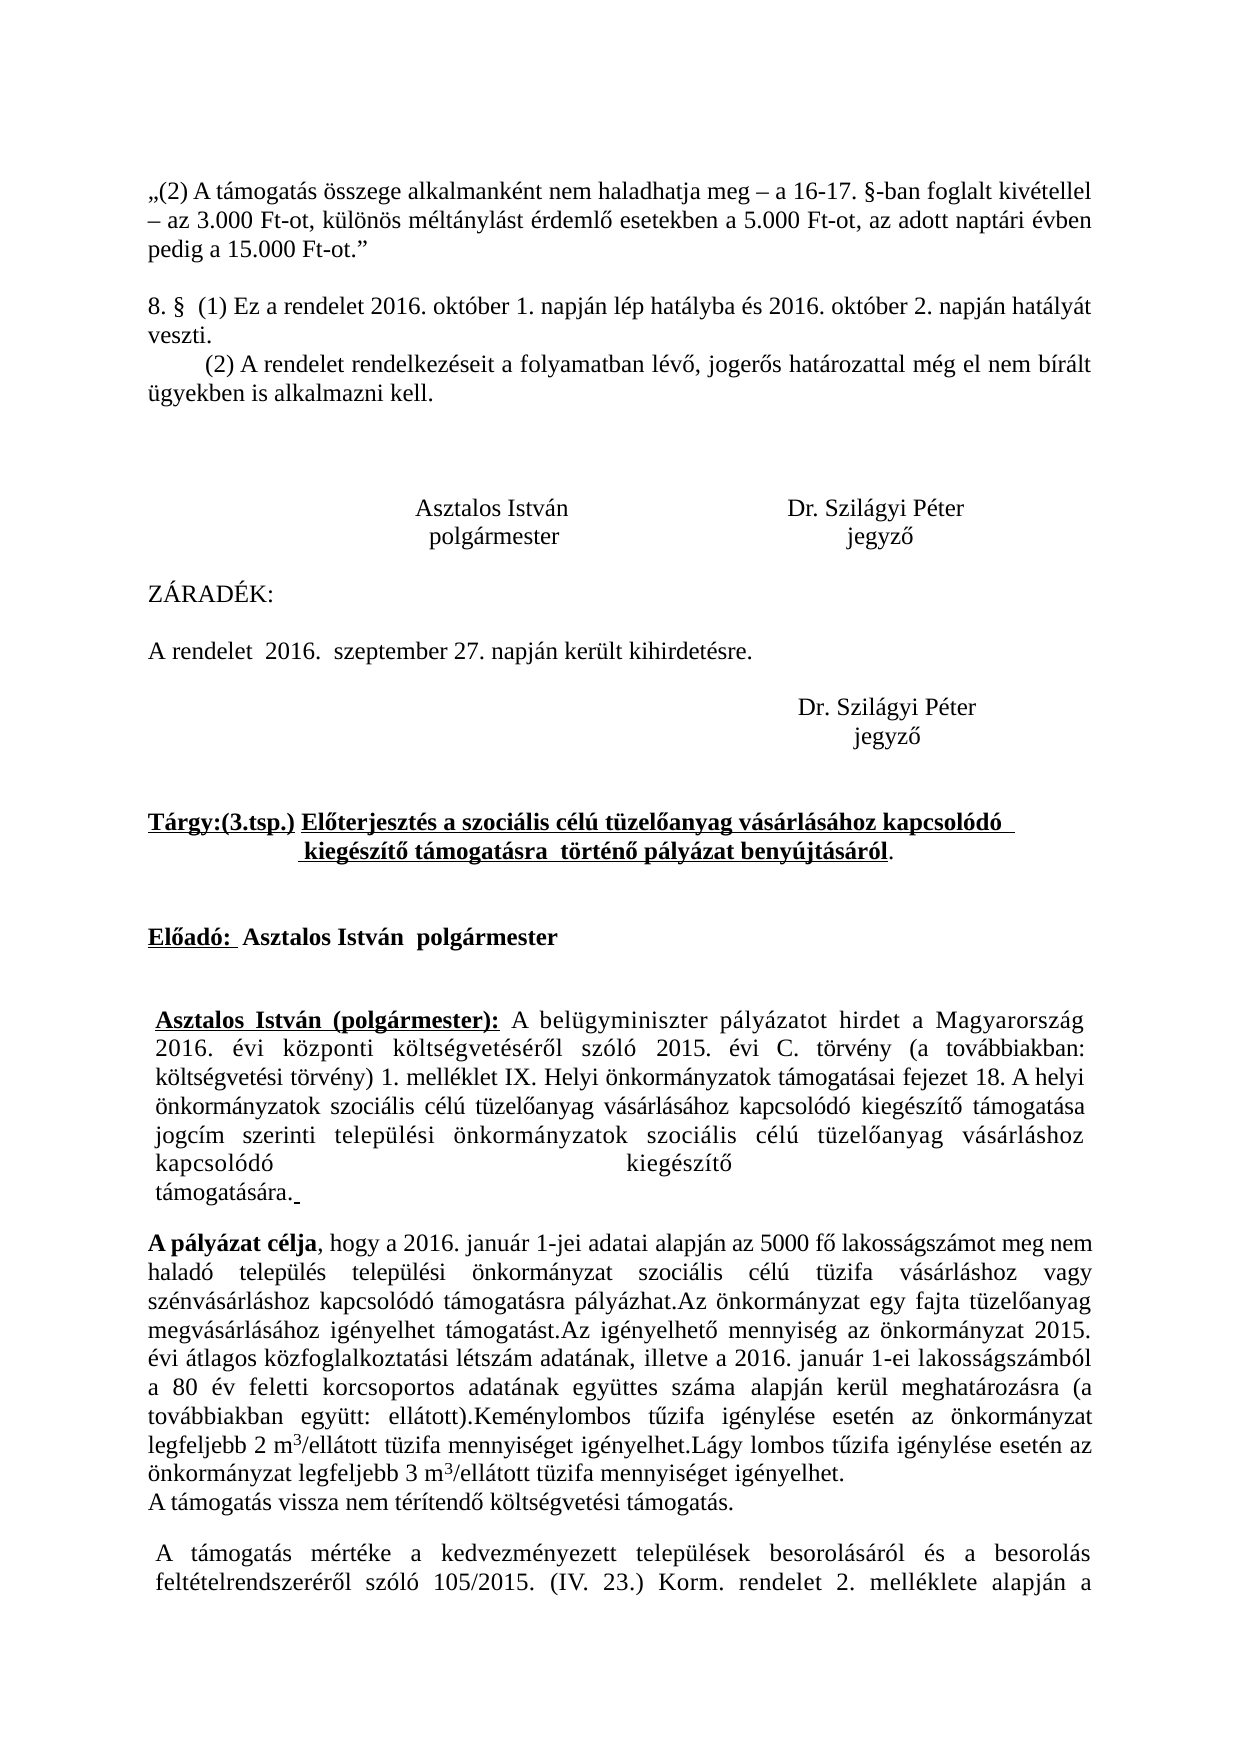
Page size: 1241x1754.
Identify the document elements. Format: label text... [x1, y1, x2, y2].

text jegyző [148, 721, 1093, 749]
text A rendelet 2016. szeptember 27. napján került kihirdetésre. [148, 636, 1093, 665]
text Asztalos István Dr. Szilágyi Péter [148, 493, 1093, 521]
text A támogatás vissza nem térítendő költségvetési támogatás. [148, 1487, 1093, 1516]
text Dr. Szilágyi Péter [148, 692, 1093, 721]
text Tárgy:(3.tsp.) Előterjesztés a szociális célú tüzelőanyag vásárlásához kapcsolódó [148, 807, 1093, 836]
text ZÁRADÉK: [148, 579, 1045, 608]
text A támogatás mértéke a kedvezményezett települések besorolásáról és a besorolás feltételrendszeréről szóló 105/2015. (IV. 23.) Korm. rendelet 2. melléklete alapján a [155, 1538, 1093, 1596]
text „(2) A támogatás összege alkalmanként nem haladhatja meg – a 16-17. §-ban foglalt kivétellel – az 3.000 Ft-ot, különös méltánylást érdemlő esetekben a 5.000 Ft-ot, az adott naptári évben pedig a 15.000 Ft-ot.” [148, 176, 1093, 263]
text (2) A rendelet rendelkezéseit a folyamatban lévő, jogerős határozattal még el nem bírált ügyekben is alkalmazni kell. [148, 349, 1093, 406]
text A pályázat célja, hogy a 2016. január 1-jei adatai alapján az 5000 fő lakosságszámot meg nem haladó település települési önkormányzat szociális célú tüzifa vásárláshoz vagy szénvásárláshoz kapcsolódó támogatásra pályázhat.Az önkormányzat egy fajta tüzelőanyag megvásárlásához igényelhet támogatást.Az igényelhető mennyiség az önkormányzat 2015. évi átlagos közfoglalkoztatási létszám adatának, illetve a 2016. január 1-ei lakosságszámból a 80 év feletti korcsoportos adatának együttes száma alapján kerül meghatározásra (a továbbiakban együtt: ellátott).Keménylombos tűzifa igénylése esetén az önkormányzat legfeljebb 2 m3/ellátott tüzifa mennyiséget igényelhet.Lágy lombos tűzifa igénylése esetén az önkormányzat legfeljebb 3 m3/ellátott tüzifa mennyiséget igényelhet. [148, 1228, 1093, 1487]
text Asztalos István (polgármester): A belügyminiszter pályázatot hirdet a Magyarország 2016. évi központi költségvetéséről szóló 2015. évi C. törvény (a továbbiakban: költségvetési törvény) 1. melléklet IX. Helyi önkormányzatok támogatásai fejezet 18. A helyi önkormányzatok szociális célú tüzelőanyag vásárlásához kapcsolódó kiegészítő támogatása jogcím szerinti települési önkormányzatok szociális célú tüzelőanyag vásárláshoz kapcsolódó kiegészítő támogatására. [155, 1005, 1085, 1206]
text kiegészítő támogatásra történő pályázat benyújtásáról. [148, 836, 1093, 864]
text Előadó: Asztalos István polgármester [148, 922, 1093, 951]
text 8. § (1) Ez a rendelet 2016. október 1. napján lép hatályba és 2016. október 2. napján hatályát veszti. [148, 291, 1093, 349]
text polgármester jegyző [148, 521, 1093, 550]
text [182, 1717, 1066, 1725]
